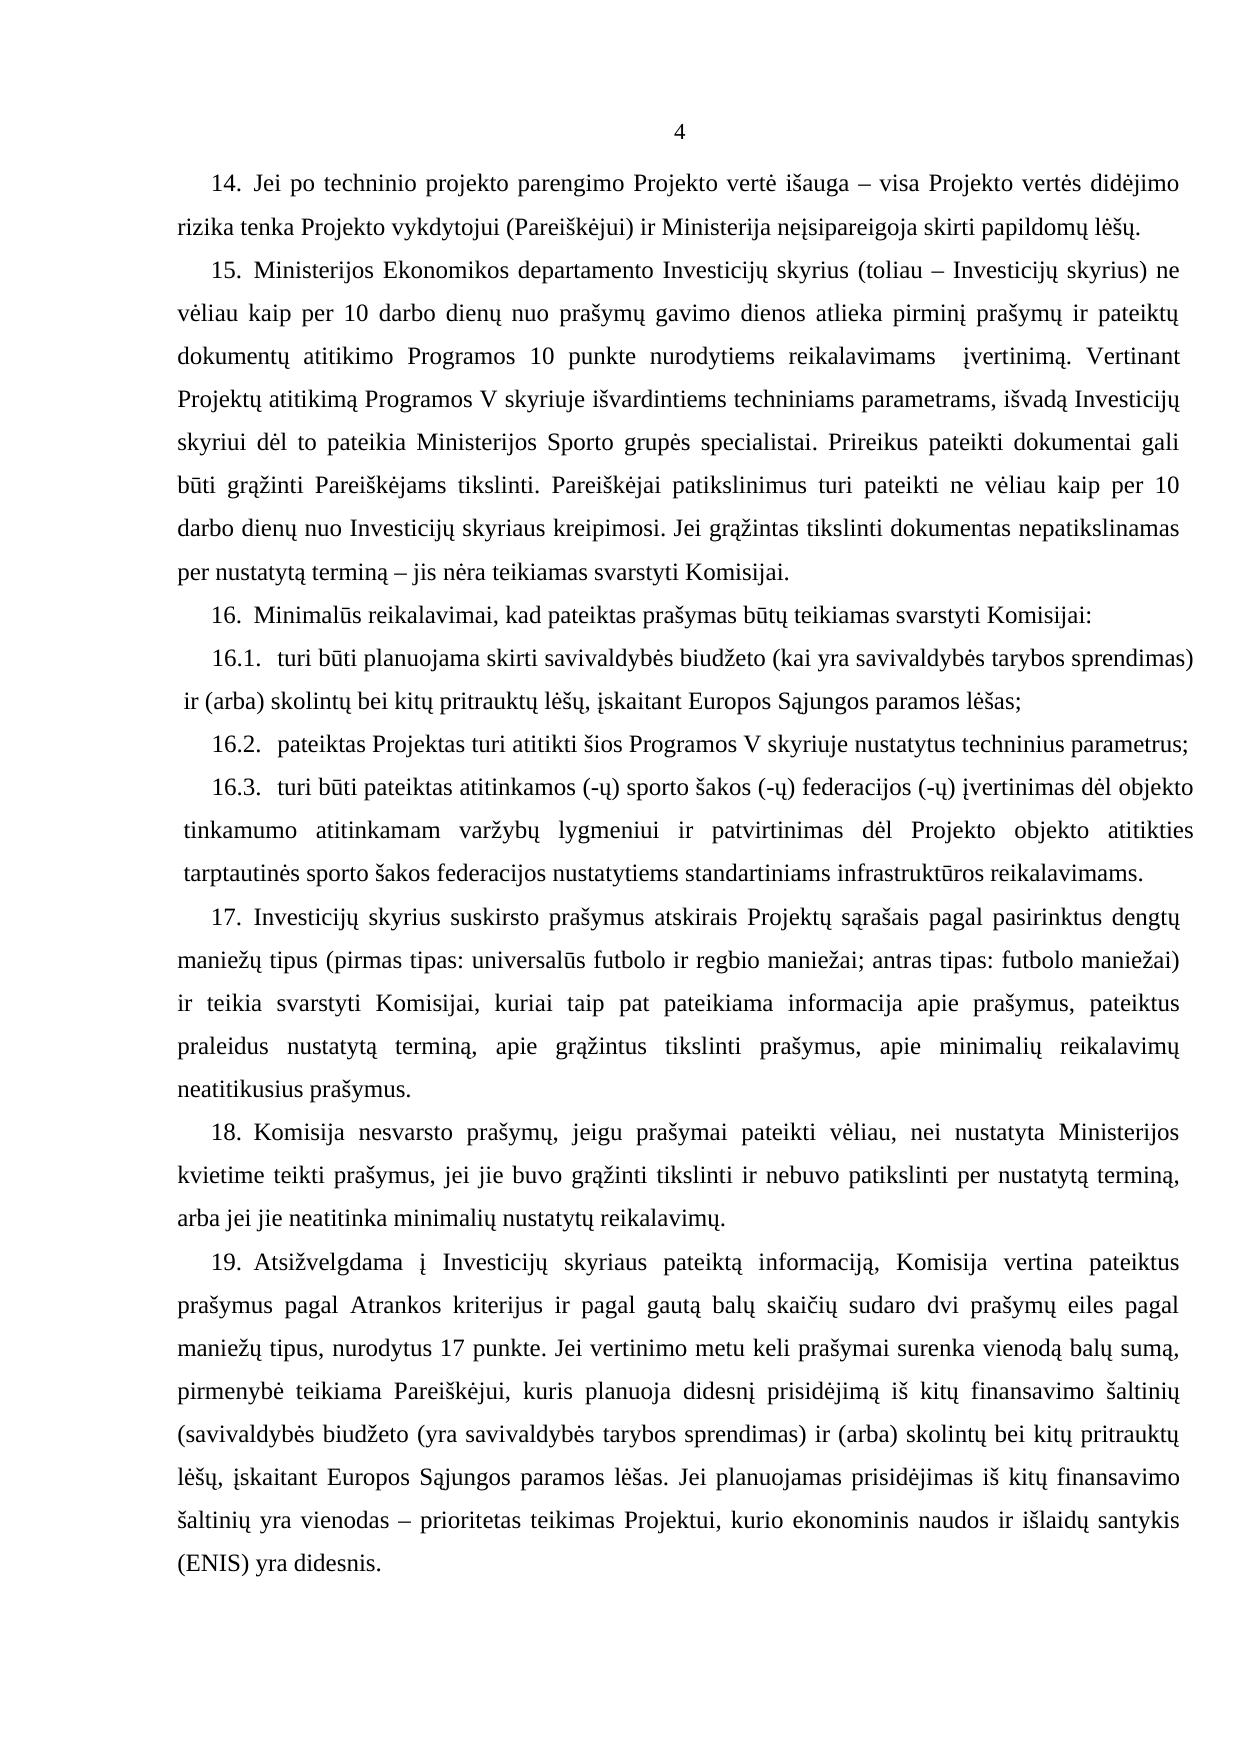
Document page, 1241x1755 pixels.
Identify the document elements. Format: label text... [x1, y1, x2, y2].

text 16.3. turi būti pateiktas atitinkamos (-ų) sporto šakos (-ų) federacijos (-ų) įvertinimas dėl objekto tinkamumo atitinkamam varžybų lygmeniui ir patvirtinimas dėl Projekto objekto atitikties tarptautinės sporto šakos federacijos nustatytiems standartiniams infrastruktūros reikalavimams. [183, 772, 1195, 887]
text 19. Atsižvelgdama į Investicijų skyriaus pateiktą informaciją, Komisija vertina pateiktus prašymus pagal Atrankos kriterijus ir pagal gautą balų skaičių sudaro dvi prašymų eiles pagal maniežų tipus, nurodytus 17 punkte. Jei vertinimo metu keli prašymai surenka vienodą balų sumą, pirmenybė teikiama Pareiškėjui, kuris planuoja didesnį prisidėjimą iš kitų finansavimo šaltinių (savivaldybės biudžeto (yra savivaldybės tarybos sprendimas) ir (arba) skolintų bei kitų pritrauktų lėšų, įskaitant Europos Sąjungos paramos lėšas. Jei planuojamas prisidėjimas iš kitų finansavimo šaltinių yra vienodas – prioritetas teikimas Projektui, kurio ekonominis naudos ir išlaidų santykis (ENIS) yra didesnis. [177, 1247, 1181, 1577]
text 17. Investicijų skyrius suskirsto prašymus atskirais Projektų sąrašais pagal pasirinktus dengtų maniežų tipus (pirmas tipas: universalūs futbolo ir regbio maniežai; antras tipas: futbolo maniežai) ir teikia svarstyti Komisijai, kuriai taip pat pateikiama informacija apie prašymus, pateiktus praleidus nustatytą terminą, apie grąžintus tikslinti prašymus, apie minimalių reikalavimų neatitikusius prašymus. [177, 902, 1181, 1103]
text 18. Komisija nesvarsto prašymų, jeigu prašymai pateikti vėliau, nei nustatyta Ministerijos kvietime teikti prašymus, jei jie buvo grąžinti tikslinti ir nebuvo patikslinti per nustatytą terminą, arba jei jie neatitinka minimalių nustatytų reikalavimų. [177, 1117, 1181, 1232]
text 15. Ministerijos Ekonomikos departamento Investicijų skyrius (toliau – Investicijų skyrius) ne vėliau kaip per 10 darbo dienų nuo prašymų gavimo dienos atlieka pirminį prašymų ir pateiktų dokumentų atitikimo Programos 10 punkte nurodytiems reikalavimams įvertinimą. Vertinant Projektų atitikimą Programos V skyriuje išvardintiems techniniams parametrams, išvadą Investicijų skyriui dėl to pateikia Ministerijos Sporto grupės specialistai. Prireikus pateikti dokumentai gali būti grąžinti Pareiškėjams tikslinti. Pareiškėjai patikslinimus turi pateikti ne vėliau kaip per 10 darbo dienų nuo Investicijų skyriaus kreipimosi. Jei grąžintas tikslinti dokumentas nepatikslinamas per nustatytą terminą – jis nėra teikiamas svarstyti Komisijai. [177, 255, 1181, 585]
text 16.1. turi būti planuojama skirti savivaldybės biudžeto (kai yra savivaldybės tarybos sprendimas) ir (arba) skolintų bei kitų pritrauktų lėšų, įskaitant Europos Sąjungos paramos lėšas; [183, 643, 1195, 715]
text 16. Minimalūs reikalavimai, kad pateiktas prašymas būtų teikiamas svarstyti Komisijai: [177, 600, 1181, 628]
text 16.2. pateiktas Projektas turi atitikti šios Programos V skyriuje nustatytus techninius parametrus; [183, 729, 1195, 758]
text 14. Jei po techninio projekto parengimo Projekto vertė išauga – visa Projekto vertės didėjimo rizika tenka Projekto vykdytojui (Pareiškėjui) ir Ministerija neįsipareigoja skirti papildomų lėšų. [177, 168, 1181, 240]
